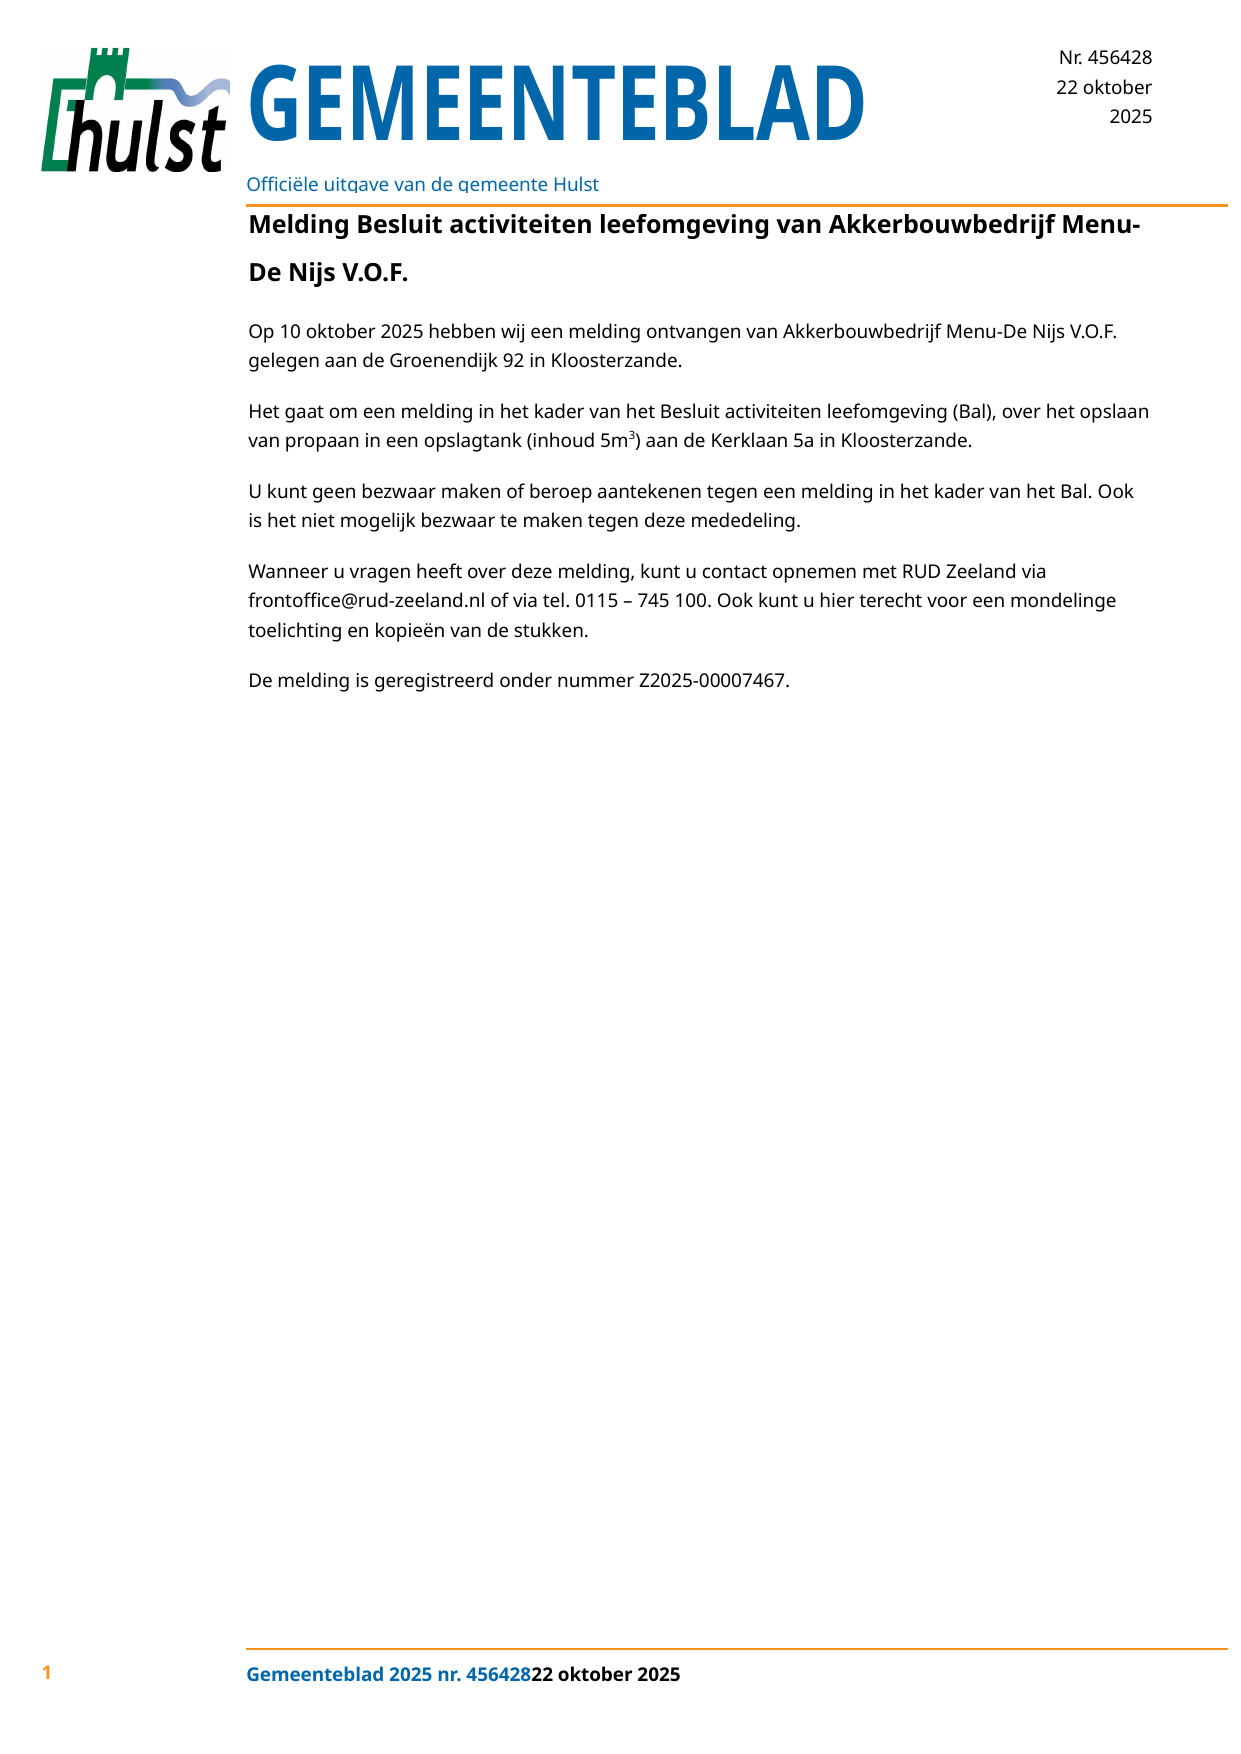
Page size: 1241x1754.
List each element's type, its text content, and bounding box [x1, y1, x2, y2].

text Het gaat om een melding in het kader van het Besluit activiteiten leefomgeving (Bal), over het opslaan van propaan in een opslagtank (inhoud 5m3) aan de Kerklaan 5a in Kloosterzande. [248, 398, 1152, 453]
text Wanneer u vragen heeft over deze melding, kunt u contact opnemen met RUD Zeeland via frontoffice@rud-zeeland.nl of via tel. 0115 – 745 100. Ook kunt u hier terecht voor een mondelinge toelichting en kopieën van de stukken. [248, 558, 1152, 643]
text Melding Besluit activiteiten leefomgeving van Akkerbouwbedrijf Menu-De Nijs V.O.F. [248, 207, 1152, 288]
text Op 10 oktober 2025 hebben wij een melding ontvangen van Akkerbouwbedrijf Menu-De Nijs V.O.F. gelegen aan de Groenendijk 92 in Kloosterzande. [248, 318, 1152, 373]
text U kunt geen bezwaar maken of beroep aantekenen tegen een melding in het kader van het Bal. Ook is het niet mogelijk bezwaar te maken tegen deze mededeling. [248, 478, 1152, 533]
picture [41, 47, 231, 172]
text De melding is geregistreerd onder nummer Z2025-00007467. [248, 667, 1152, 693]
